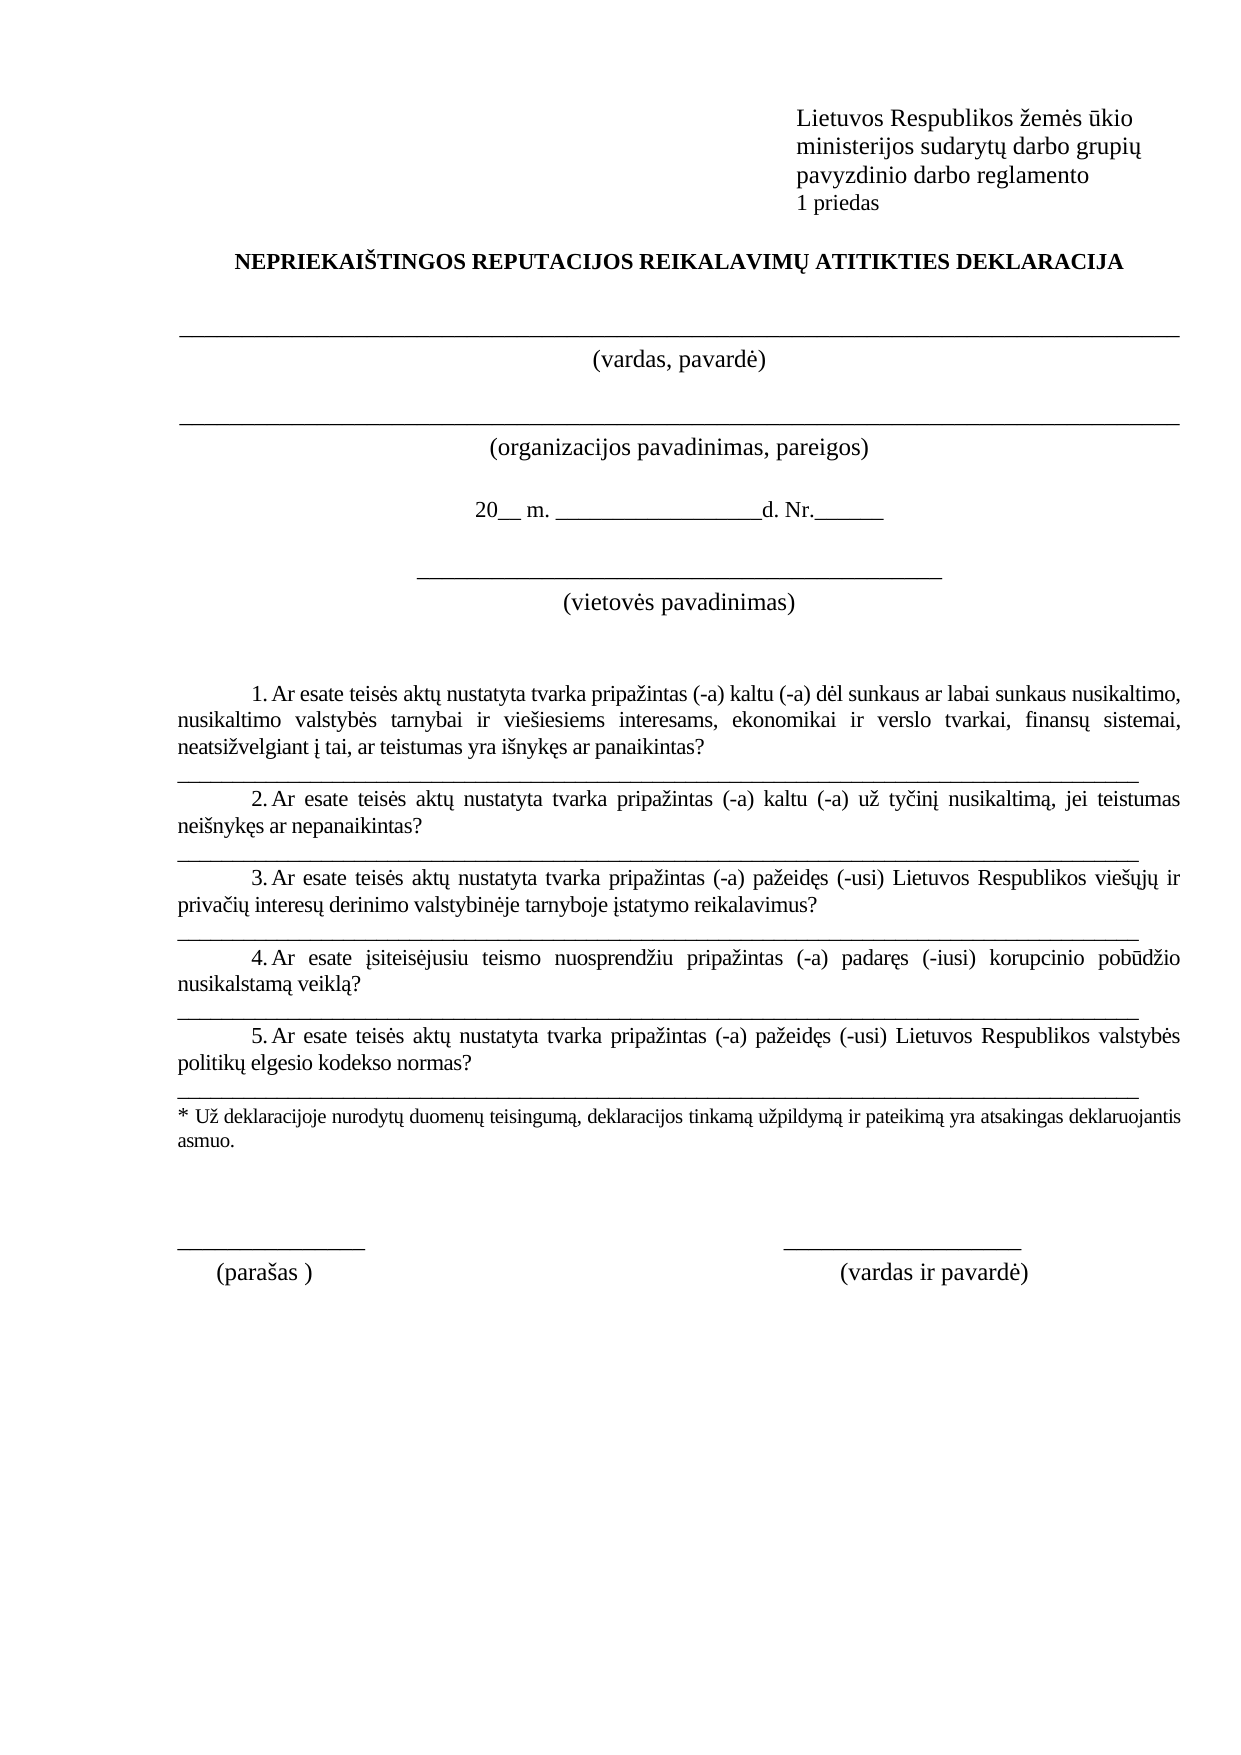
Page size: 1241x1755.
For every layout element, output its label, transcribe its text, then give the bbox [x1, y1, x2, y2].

text 3. Ar esate teisės aktų nustatyta tvarka pripažintas (-a) pažeidęs (-usi) Lietuvos Respublikos viešųjų ir privačių interesų derinimo valstybinėje tarnyboje įstatymo reikalavimus? [177, 864, 1181, 917]
text _______________________________________________________________________________________ [177, 917, 1181, 943]
text 4. Ar esate įsiteisėjusiu teismo nuosprendžiu pripažintas (-a) padaręs (-iusi) korupcinio pobūdžio nusikalstamą veiklą? [177, 943, 1181, 996]
text 20__ m. __________________d. Nr.______ [177, 496, 1181, 522]
text (vietovės pavadinimas) [177, 587, 1181, 615]
text ministerijos sudarytų darbo grupių [796, 131, 1181, 160]
text (parašas ) (vardas ir pavardė) [177, 1257, 1181, 1286]
text 2. Ar esate teisės aktų nustatyta tvarka pripažintas (-a) kaltu (-a) už tyčinį nusikaltimą, jei teistumas neišnykęs ar nepanaikintas? [177, 785, 1181, 838]
text 1 priedas [796, 189, 1181, 215]
text * Už deklaracijoje nurodytų duomenų teisingumą, deklaracijos tinkamą užpildymą ir pateikimą yra atsakingas deklaruojantis asmuo. [177, 1102, 1181, 1152]
text nepriekaištingos reputacijos reikalavimų atitikties DEKLARACIJA [177, 248, 1181, 274]
text pavyzdinio darbo reglamento [796, 160, 1181, 189]
text (vardas, pavardė) [177, 344, 1181, 373]
text Lietuvos Respublikos žemės ūkio [796, 103, 1181, 131]
text _______________ ___________________ [177, 1224, 1181, 1253]
text 1. Ar esate teisės aktų nustatyta tvarka pripažintas (-a) kaltu (-a) dėl sunkaus ar labai sunkaus nusikaltimo, nusikaltimo valstybės tarnybai ir viešiesiems interesams, ekonomikai ir verslo tvarkai, finansų sistemai, neatsižvelgiant į tai, ar teistumas yra išnykęs ar panaikintas? [177, 680, 1181, 759]
text __________________________________________ [177, 553, 1181, 582]
text _______________________________________________________________________________________ [177, 996, 1181, 1023]
text (organizacijos pavadinimas, pareigos) [177, 432, 1181, 461]
text 5. Ar esate teisės aktų nustatyta tvarka pripažintas (-a) pažeidęs (-usi) Lietuvos Respublikos valstybės politikų elgesio kodekso normas? [177, 1023, 1181, 1075]
text ________________________________________________________________________________ [177, 399, 1181, 428]
text _______________________________________________________________________________________ [177, 838, 1181, 864]
text _______________________________________________________________________________________ [177, 1075, 1181, 1102]
text _______________________________________________________________________________________ [177, 759, 1181, 785]
text ________________________________________________________________________________ [177, 311, 1181, 340]
